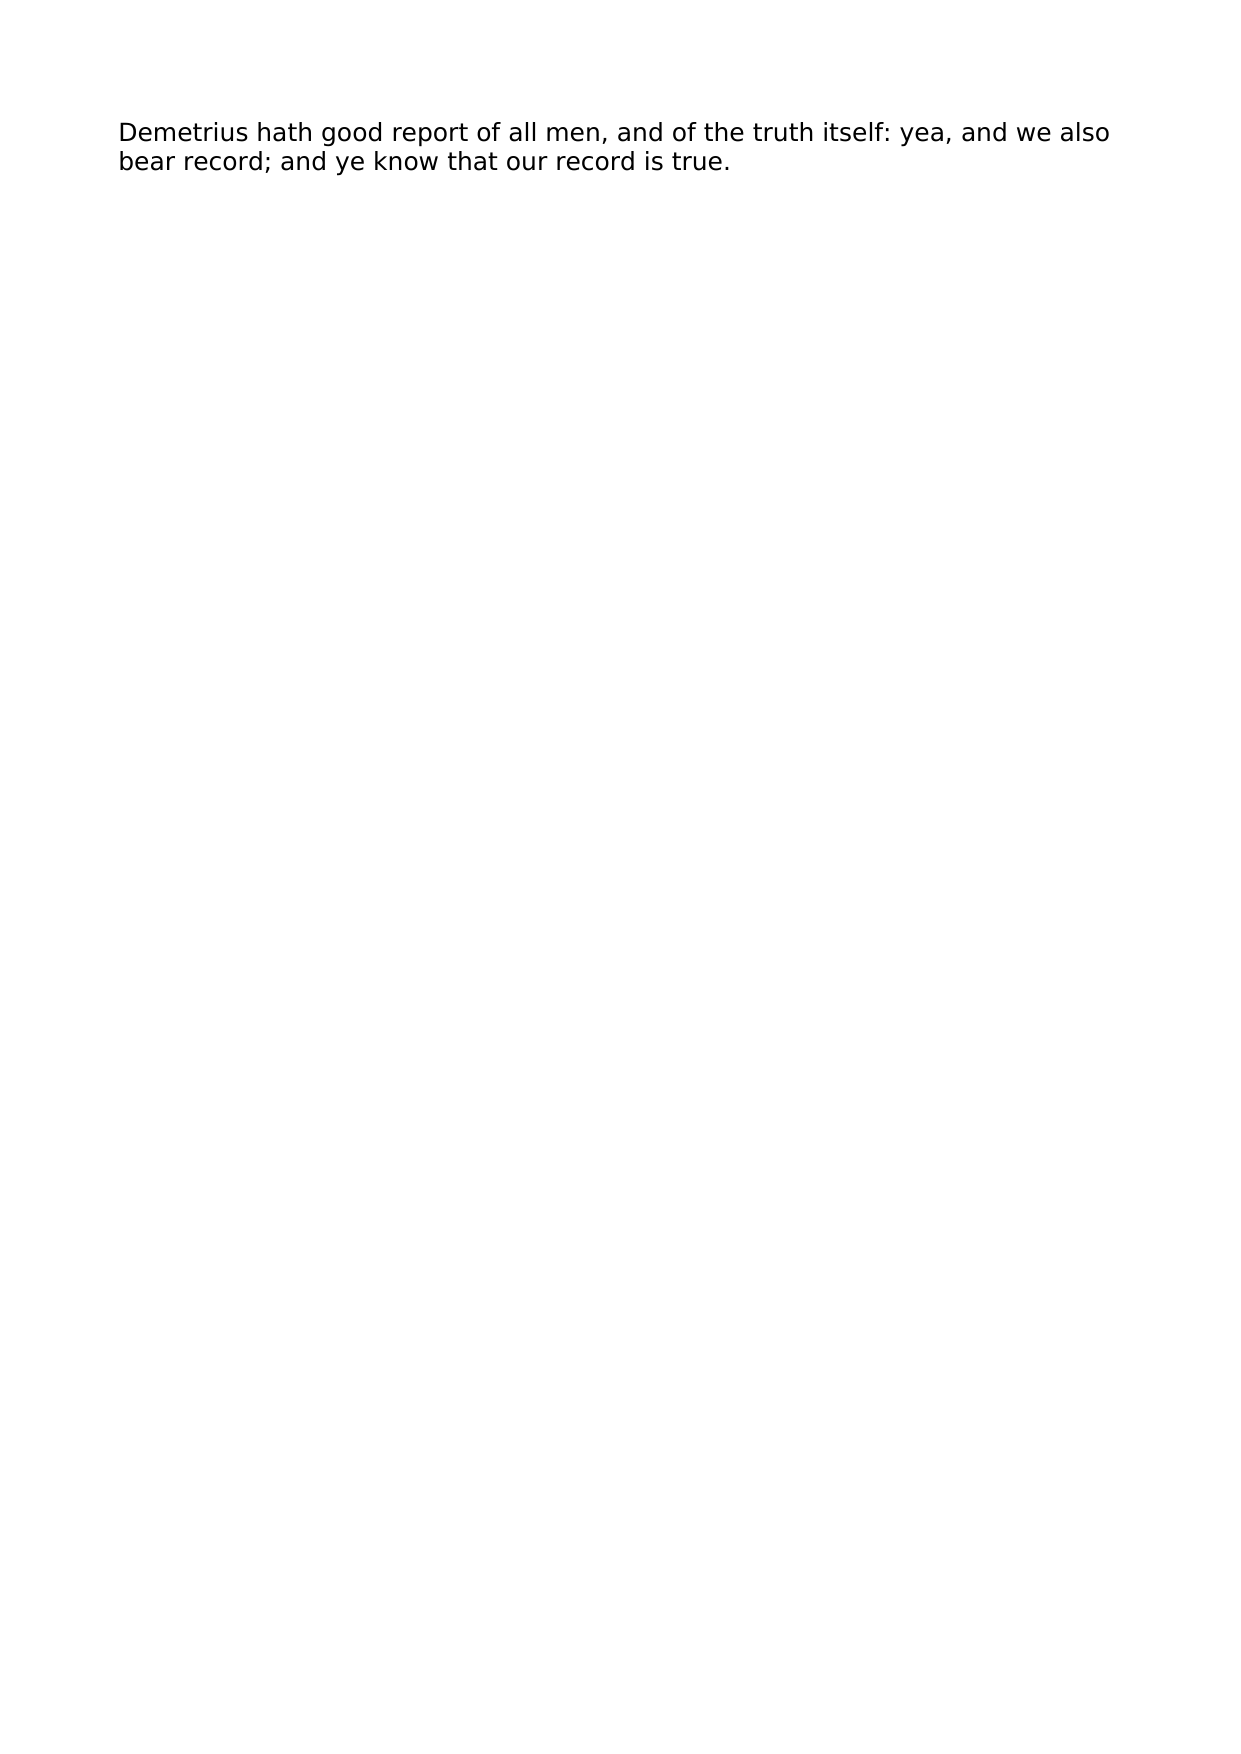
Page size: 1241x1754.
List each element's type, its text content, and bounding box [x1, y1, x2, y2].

text Demetrius hath good report of all men, and of the truth itself: yea, and we also bear record; and ye know that our record is true. [118, 118, 1122, 176]
